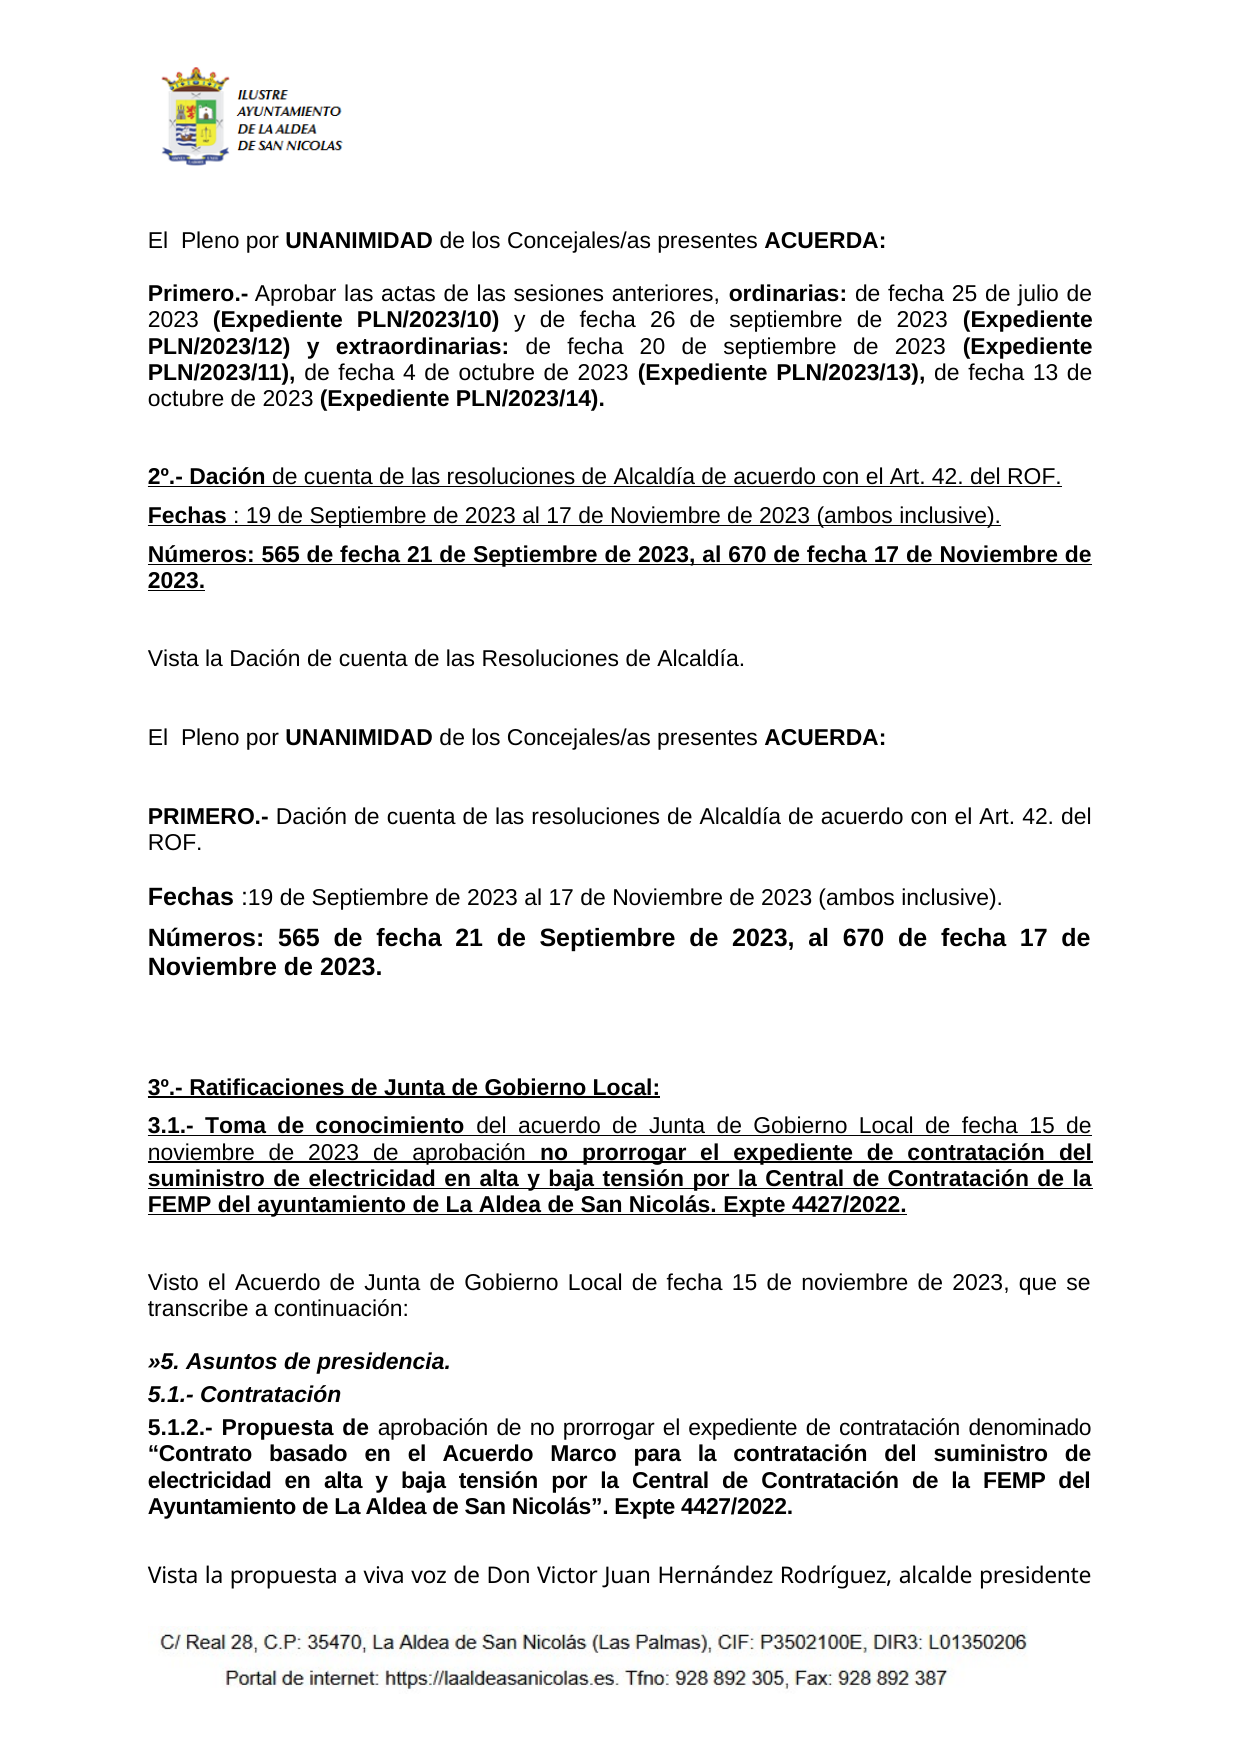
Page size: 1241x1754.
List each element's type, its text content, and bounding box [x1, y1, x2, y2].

text 3º.- Ratificaciones de Junta de Gobierno Local: [148, 1073, 1093, 1100]
text Visto el Acuerdo de Junta de Gobierno Local de fecha 15 de noviembre de 2023, que se transcribe a continuación: [148, 1269, 1093, 1322]
text Vista la Dación de cuenta de las Resoluciones de Alcaldía. [148, 645, 1093, 671]
text Vista la propuesta a viva voz de Don Victor Juan Hernández Rodríguez, alcalde presidente [148, 1559, 1093, 1590]
text Números: 565 de fecha 21 de Septiembre de 2023, al 670 de fecha 17 de Noviembre de 2023. [148, 923, 1093, 981]
picture [148, 59, 358, 173]
text PRIMERO.- Dación de cuenta de las resoluciones de Alcaldía de acuerdo con el Art. 42. del ROF. [148, 803, 1093, 856]
text Fechas : 19 de Septiembre de 2023 al 17 de Noviembre de 2023 (ambos inclusive). [148, 502, 1093, 528]
text suministro de electricidad en alta y baja tensión por la Central de Contratación de la [148, 1163, 1093, 1188]
text FEMP del ayuntamiento de La Aldea de San Nicolás. Expte 4427/2022. [148, 1189, 1093, 1218]
picture [148, 1626, 1034, 1694]
text El Pleno por UNANIMIDAD de los Concejales/as presentes ACUERDA: [148, 724, 1093, 750]
text 5.1.- Contratación [148, 1381, 1093, 1407]
text Primero.- Aprobar las actas de las sesiones anteriores, ordinarias: de fecha 25 de julio de 2023 (Expediente PLN/2023/10) y de fecha 26 de septiembre de 2023 (Expediente PLN/2023/12) y extraordinarias: de fecha 20 de septiembre de 2023 (Expediente PLN/2023/11), de fecha 4 de octubre de 2023 (Expediente PLN/2023/13), de fecha 13 de octubre de 2023 (Expediente PLN/2023/14). [148, 280, 1093, 412]
text 3.1.- Toma de conocimiento del acuerdo de Junta de Gobierno Local de fecha 15 de noviembre de 2023 de aprobación no prorrogar el expediente de contratación del [148, 1112, 1093, 1161]
text »5. Asuntos de presidencia. [148, 1348, 1093, 1374]
text 5.1.2.- Propuesta de aprobación de no prorrogar el expediente de contratación denominado “Contrato basado en el Acuerdo Marco para la contratación del suministro de electricidad en alta y baja tensión por la Central de Contratación de la FEMP del Ayuntamiento de La Aldea de San Nicolás”. Expte 4427/2022. [148, 1414, 1093, 1519]
text Números: 565 de fecha 21 de Septiembre de 2023, al 670 de fecha 17 de Noviembre de 2023. [148, 541, 1093, 593]
text El Pleno por UNANIMIDAD de los Concejales/as presentes ACUERDA: [148, 227, 1093, 254]
text 2º.- Dación de cuenta de las resoluciones de Alcaldía de acuerdo con el Art. 42. del ROF. [148, 463, 1093, 489]
text Fechas :19 de Septiembre de 2023 al 17 de Noviembre de 2023 (ambos inclusive). [148, 882, 1093, 911]
